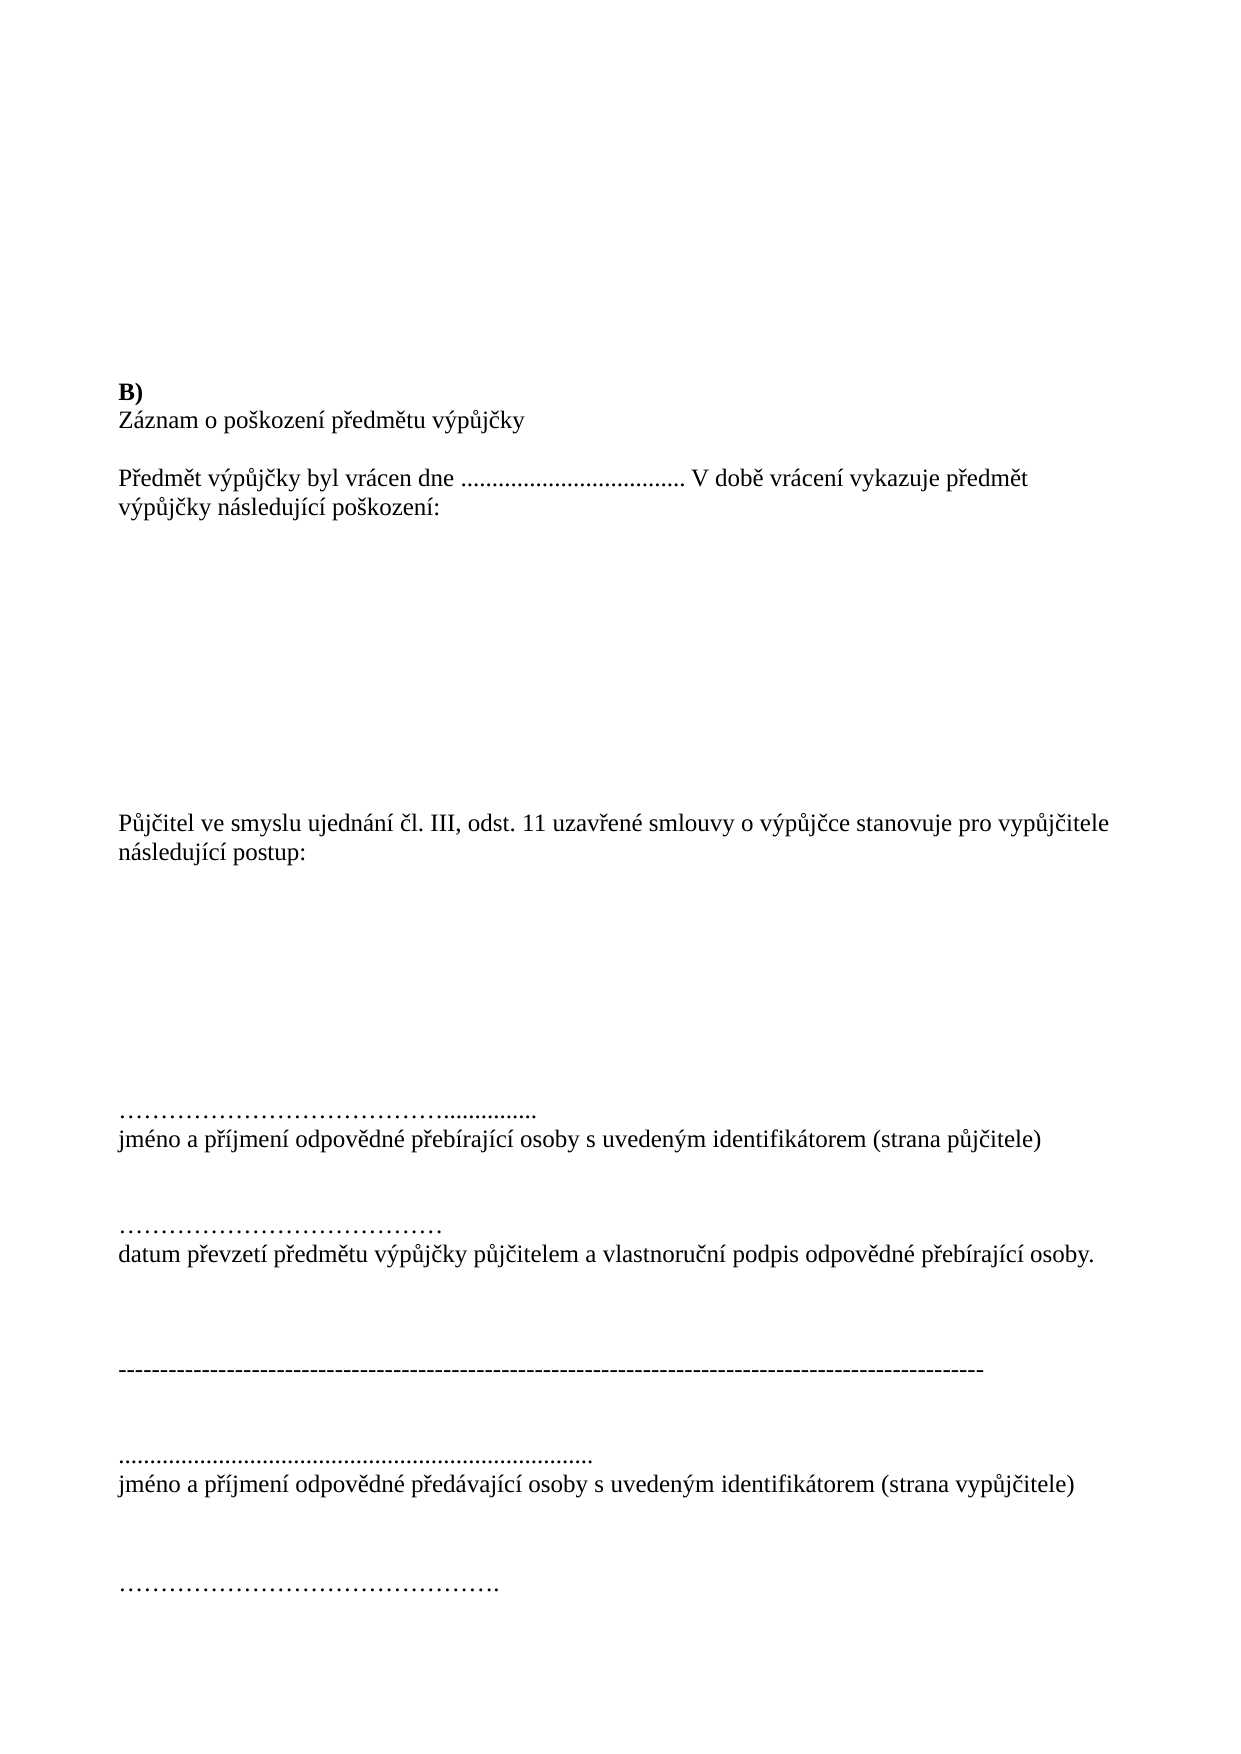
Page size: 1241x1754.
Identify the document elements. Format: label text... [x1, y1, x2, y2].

text ………………………………… [118, 1211, 1122, 1239]
text ………………………………………. [118, 1568, 1122, 1597]
text Půjčitel ve smyslu ujednání čl. III, odst. 11 uzavřené smlouvy o výpůjčce stanovuje pro vypůjčitele [118, 808, 1122, 837]
text Předmět výpůjčky byl vrácen dne .................................... V době vrácení vykazuje předmět výpůjčky následující poškození: [118, 463, 1122, 521]
text B) [118, 377, 1122, 406]
text -------------------------------------------------------------------------------------------------------- [118, 1354, 1122, 1383]
text ............................................................................ [118, 1441, 1122, 1469]
text Záznam o poškození předmětu výpůjčky [118, 406, 1122, 434]
text jméno a příjmení odpovědné přebírající osoby s uvedeným identifikátorem (strana půjčitele) [118, 1124, 1122, 1153]
text datum převzetí předmětu výpůjčky půjčitelem a vlastnoruční podpis odpovědné přebírající osoby. [118, 1239, 1122, 1268]
text jméno a příjmení odpovědné předávající osoby s uvedeným identifikátorem (strana vypůjčitele) [118, 1469, 1122, 1498]
text následující postup: [118, 837, 1122, 866]
text …………………………………............... [118, 1096, 1122, 1124]
